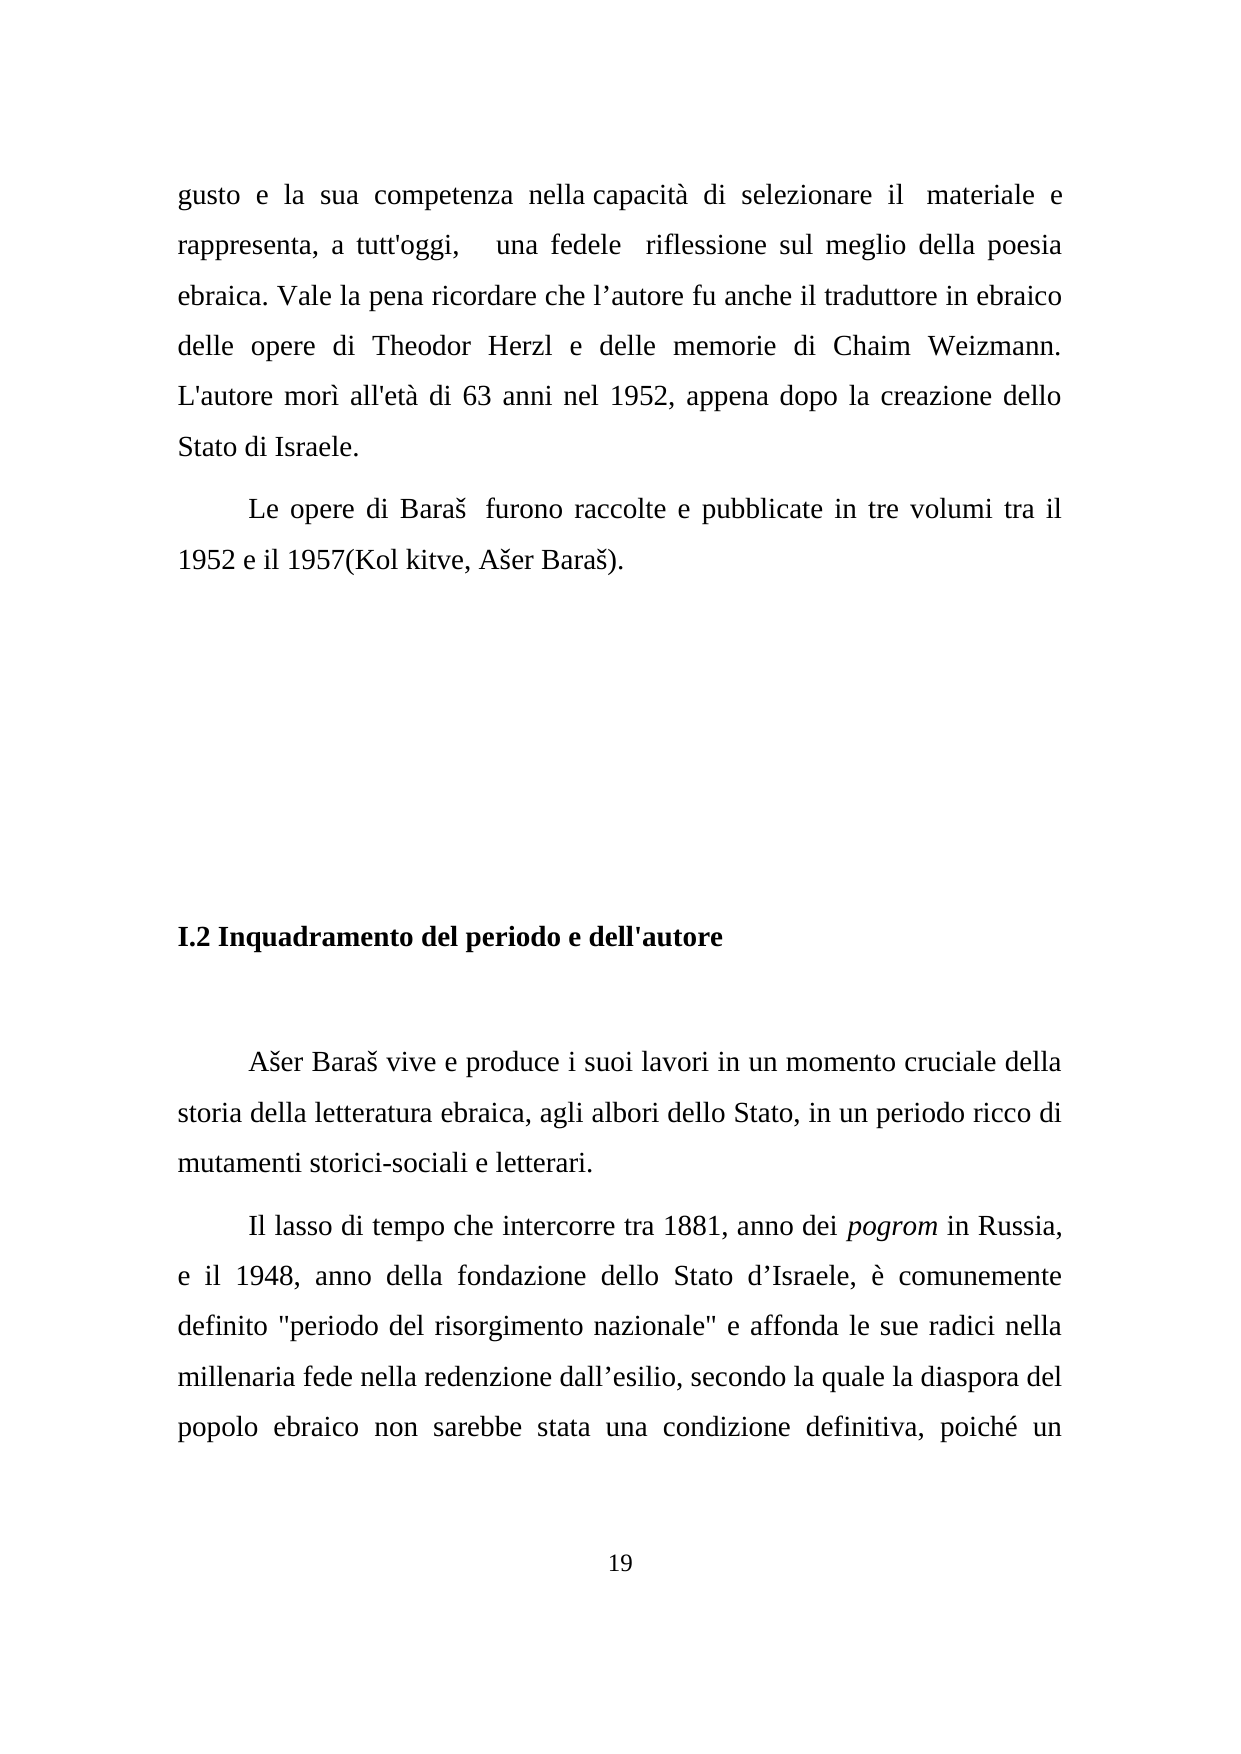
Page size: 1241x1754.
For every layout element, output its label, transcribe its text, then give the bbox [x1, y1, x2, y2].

text gusto e la sua competenza nella capacità di selezionare il materiale e rappresenta, a tutt'oggi, una fedele riflessione sul meglio della poesia ebraica. Vale la pena ricordare che l’autore fu anche il traduttore in ebraico delle opere di Theodor Herzl e delle memorie di Chaim Weizmann. L'autore morì all'età di 63 anni nel 1952, appena dopo la creazione dello Stato di Israele. [177, 177, 1063, 462]
text Le opere di Baraš furono raccolte e pubblicate in tre volumi tra il 1952 e il 1957(Kol kitve, Ašer Baraš). [177, 492, 1063, 575]
text Il lasso di tempo che intercorre tra 1881, anno dei pogrom in Russia, e il 1948, anno della fondazione dello Stato d’Israele, è comunemente definito "periodo del risorgimento nazionale" e affonda le sue radici nella millenaria fede nella redenzione dall’esilio, secondo la quale la diaspora del popolo ebraico non sarebbe stata una condizione definitiva, poiché un [177, 1208, 1063, 1443]
text I.2 Inquadramento del periodo e dell'autore [177, 919, 1063, 952]
text Ašer Baraš vive e produce i suoi lavori in un momento cruciale della storia della letteratura ebraica, agli albori dello Stato, in un periodo ricco di mutamenti storici-sociali e letterari. [177, 1044, 1063, 1178]
